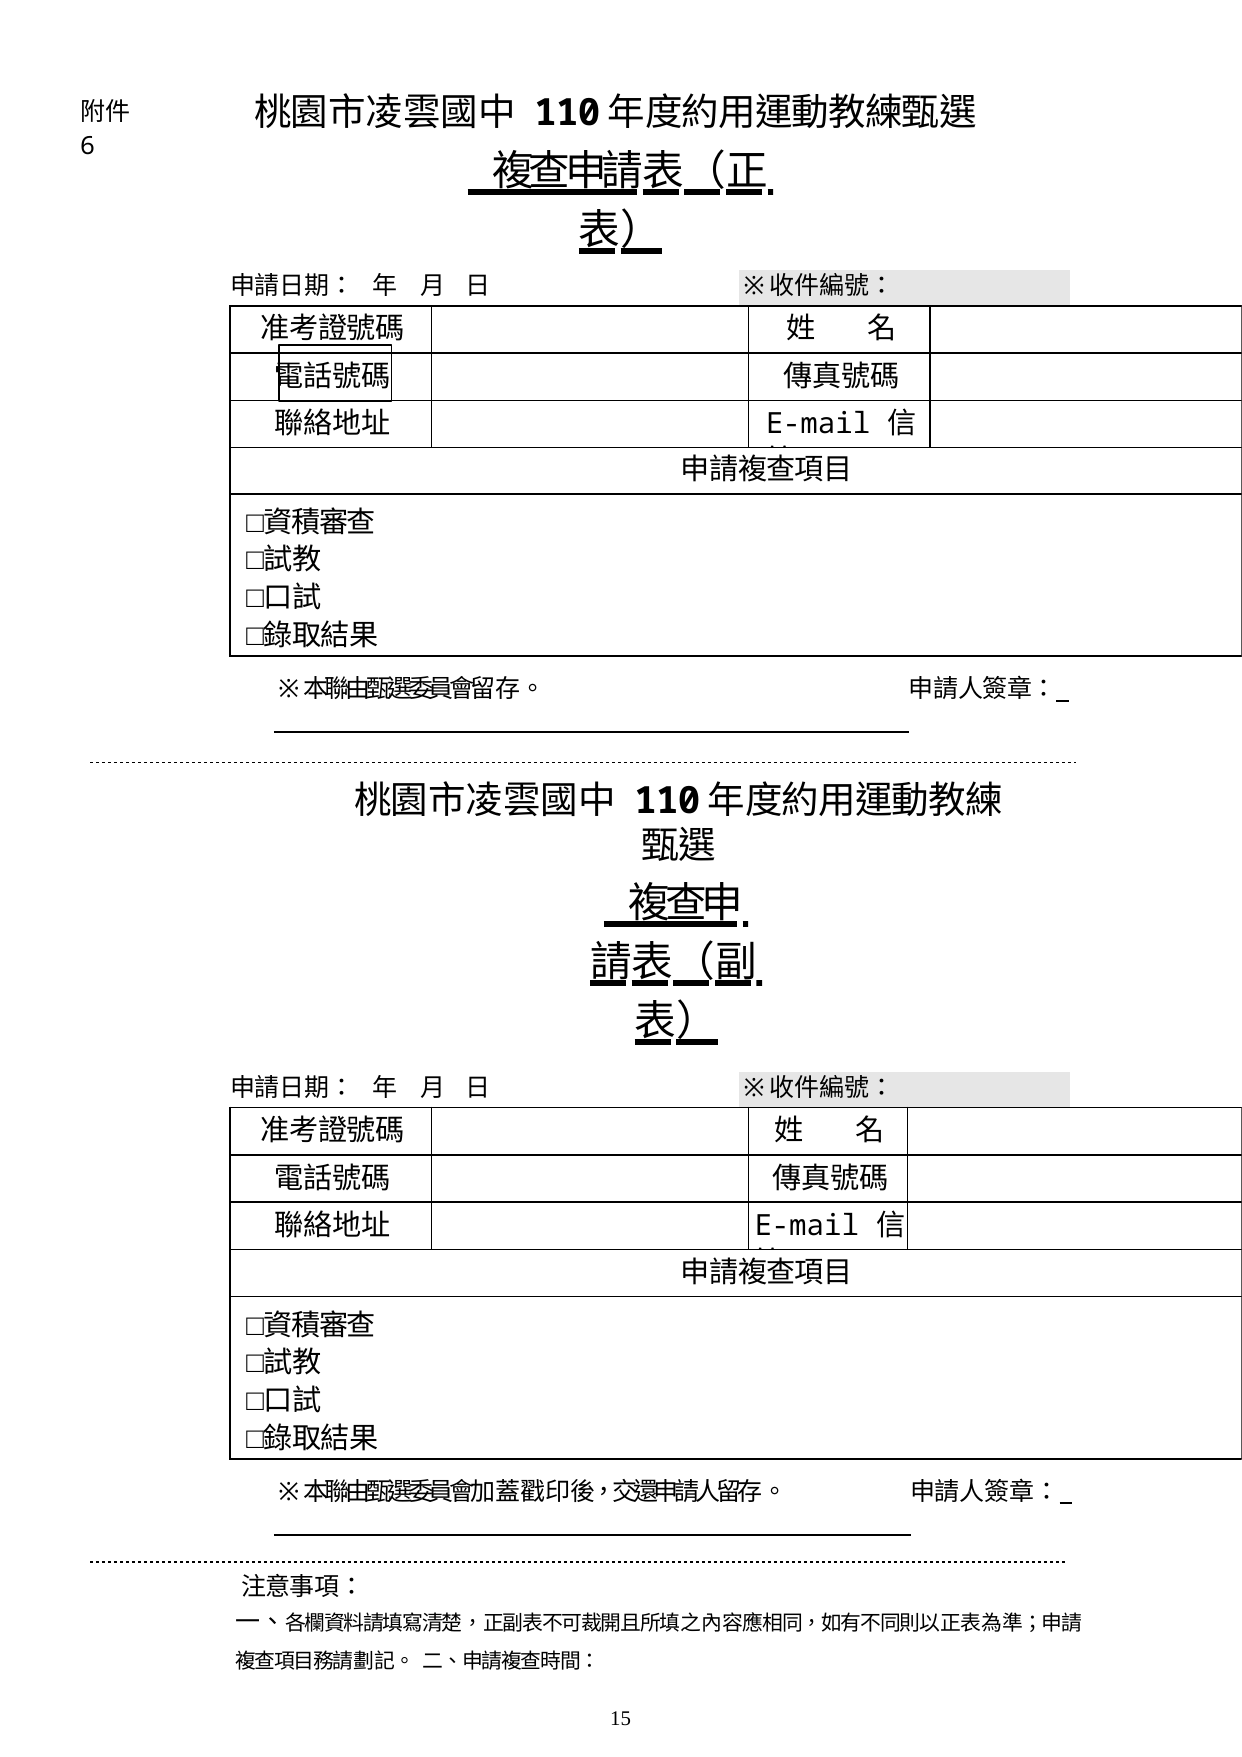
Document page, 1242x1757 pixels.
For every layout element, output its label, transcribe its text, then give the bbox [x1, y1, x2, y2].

text 複查申 請表（副表） [576, 866, 776, 1043]
text 一、各欄資料請填寫清楚，正副表不可裁開且所填之內容應相同，如有不同則以正表為準；申請複查項目務請劃記。 二、申請複查時間： [235, 1601, 1098, 1676]
table_cell [432, 401, 748, 447]
table_header [1070, 270, 1242, 305]
text ※本聯由甄選委員會留存。 申請人簽章： [274, 671, 1171, 734]
table_cell 申請複查項目 [231, 1250, 1241, 1296]
table_cell 聯絡地址 [231, 401, 431, 447]
table_cell 准考證號碼 [231, 1108, 431, 1154]
table_cell 准考證號碼 [231, 307, 431, 352]
table_cell 申請複查項目 [231, 448, 1241, 493]
table_cell [432, 307, 748, 352]
table_cell [931, 354, 1241, 399]
table_cell [432, 1203, 748, 1248]
table_cell [931, 307, 1241, 352]
text 桃園市凌雲國中 110年度約用運動教練甄選 [346, 777, 1011, 866]
table_header [1070, 1072, 1242, 1107]
table_cell [432, 1156, 748, 1201]
table_cell [908, 1156, 1241, 1201]
table_header 申請日期： 年 月 日 [230, 1072, 739, 1107]
table_cell 傳真號碼 [749, 1156, 907, 1201]
table_header ※收件編號： [739, 1072, 1070, 1107]
text ※本聯由甄選委員會加蓋戳印後，交還申請人留存。 申請人簽章： [274, 1474, 1171, 1536]
table_cell 電話號碼 [392, 354, 431, 399]
table_cell 電話號碼 [231, 354, 278, 399]
table_cell 電話號碼 [231, 1156, 431, 1201]
text 注意事項： [242, 1569, 1171, 1601]
table_header ※收件編號： [739, 270, 1070, 305]
text 桃園市凌雲國中 110年度約用運動教練甄選 [210, 85, 1021, 133]
table_cell 聯絡地址 [231, 1203, 431, 1248]
text 複查申請表（正表） [435, 133, 805, 252]
table_cell [432, 354, 748, 399]
table_cell 姓 名 [749, 1108, 907, 1154]
table_cell E-mail 信箱 [749, 401, 929, 447]
table_cell [432, 1108, 748, 1154]
table_cell 電話號碼 [280, 354, 391, 399]
table_cell □資積審查 □試教 □口試 □錄取結果 [231, 1297, 1241, 1458]
table_cell [908, 1203, 1241, 1248]
table_cell 傳真號碼 [749, 354, 929, 399]
table_cell □資積審查 □試教 □口試 □錄取結果 [231, 495, 1241, 655]
table_cell 姓 名 [749, 307, 929, 352]
table_cell [931, 401, 1241, 447]
text 附件 6 [80, 91, 154, 162]
table_cell E-mail 信箱 [749, 1203, 907, 1248]
table_header 申請日期： 年 月 日 [230, 270, 739, 305]
table_cell [908, 1108, 1241, 1154]
